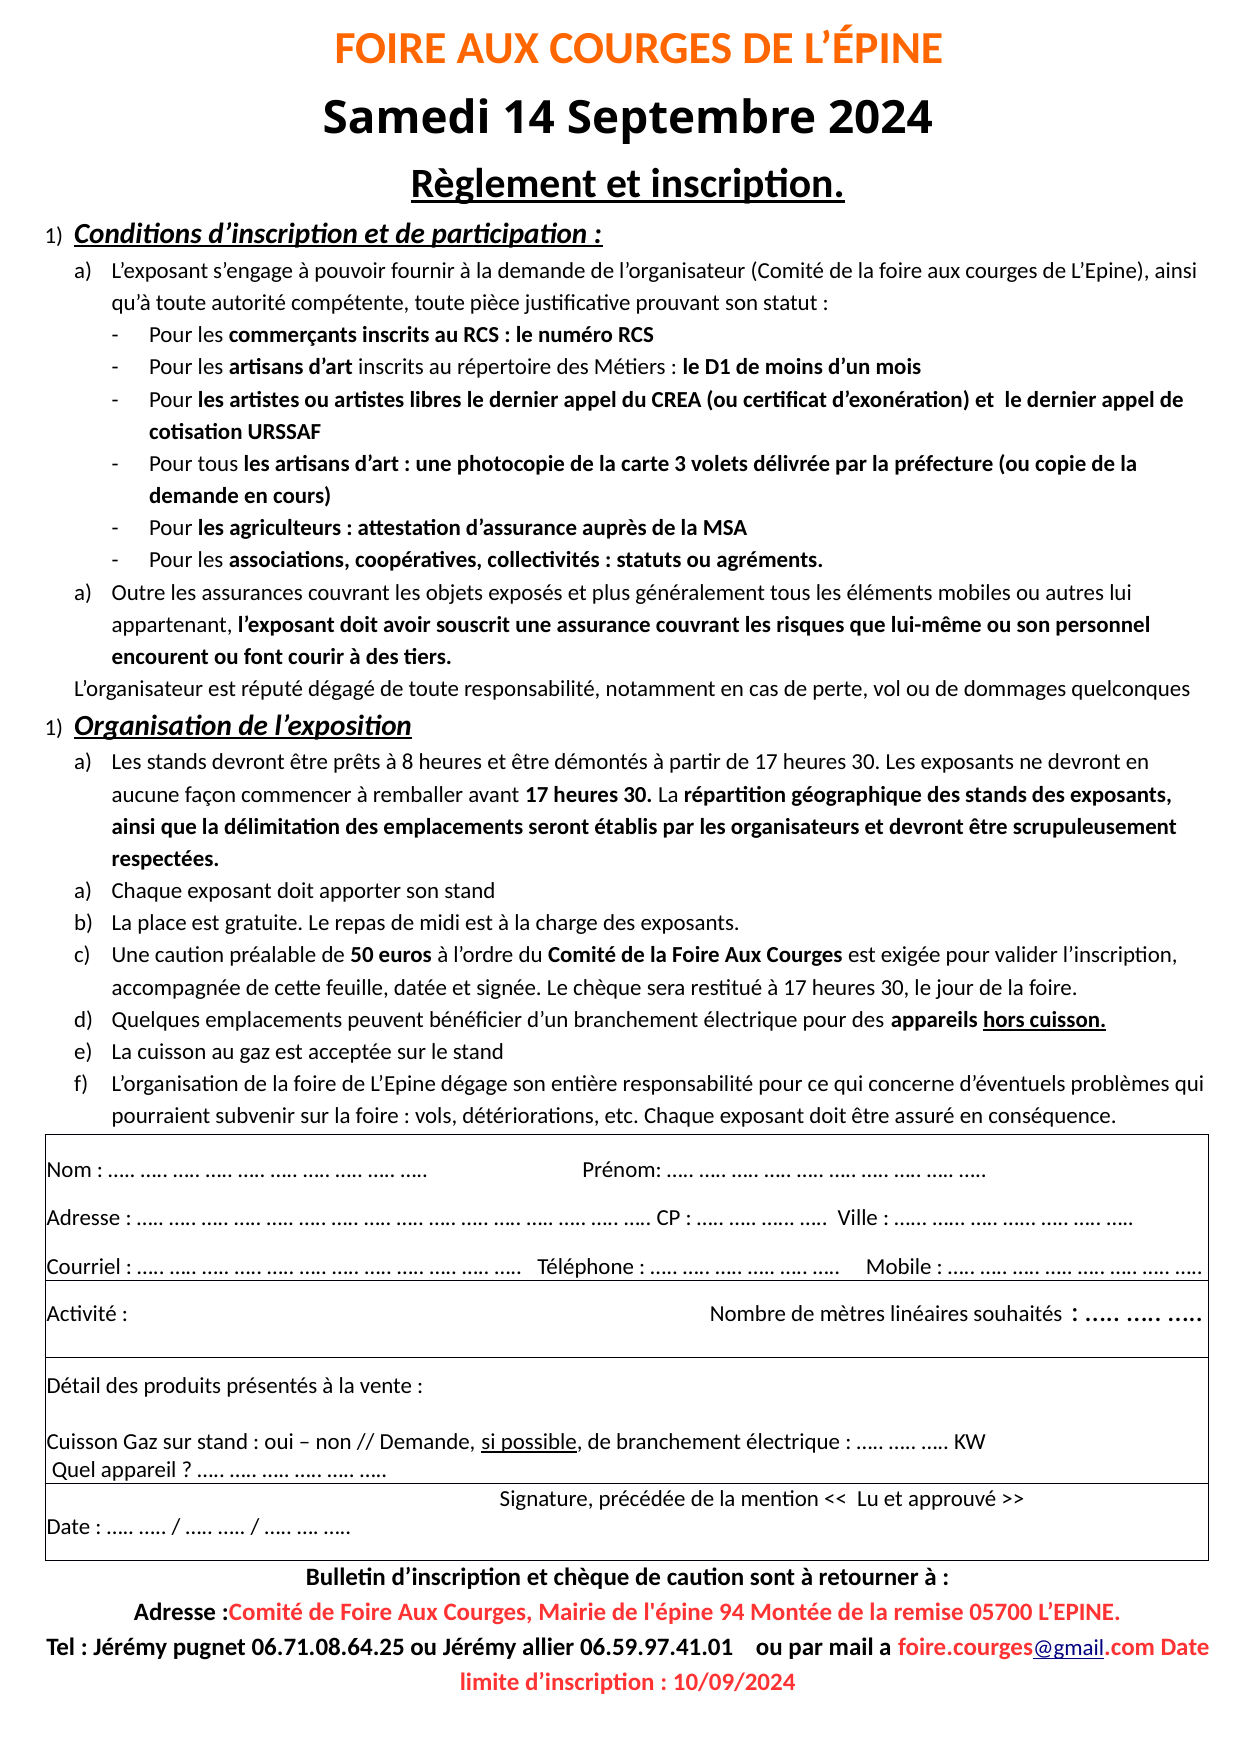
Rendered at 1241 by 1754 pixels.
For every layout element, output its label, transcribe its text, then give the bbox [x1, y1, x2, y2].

table_header Nom : ….. ….. ….. ….. ….. ….. ….. ….. ….. ….. Prénom: ….. ….. ….. ….. ….. ….. ….. ….. ….. ….. Adresse : ….. ….. ….. ….. ….. ….. ….. ….. ….. ….. ….. ….. ….. ….. ….. ….. CP : ….. ….. …... ….. Ville : …... …... ….. …... ….. ….. ….. Courriel : ….. ….. ….. ….. ….. ….. ….. ….. ….. ….. ….. ….. Téléphone : ….. ….. ….. ….. ….. ….. Mobile : ….. ….. ….. ….. ….. ….. ….. ….. [46, 1135, 1208, 1280]
list L’organisation de la foire de L’Epine dégage son entière responsabilité pour ce qui concerne d’éventuels problèmes qui pourraient subvenir sur la foire : vols, détériorations, etc. Chaque exposant doit être assuré en conséquence. [74, 1069, 1211, 1129]
list La cuisson au gaz est acceptée sur le stand [74, 1037, 1211, 1065]
list Pour tous les artisans d’art : une photocopie de la carte 3 volets délivrée par la préfecture (ou copie de la demande en cours) [111, 449, 1211, 509]
list Une caution préalable de 50 euros à l’ordre du Comité de la Foire Aux Courges est exigée pour valider l’inscription, accompagnée de cette feuille, datée et signée. Le chèque sera restitué à 17 heures 30, le jour de la foire. [74, 941, 1211, 1001]
list Organisation de l’exposition [44, 707, 1211, 742]
text FOIRE AUX COURGES DE L’ÉPINE [44, 15, 1211, 76]
list La place est gratuite. Le repas de midi est à la charge des exposants. [74, 908, 1211, 936]
text Règlement et inscription. [44, 157, 1211, 207]
table_cell Activité : Nombre de mètres linéaires souhaités : ….. ….. ….. [46, 1281, 1208, 1357]
list Pour les associations, coopératives, collectivités : statuts ou agréments. [111, 546, 1211, 574]
list Pour les artisans d’art inscrits au répertoire des Métiers : le D1 de moins d’un mois [111, 352, 1211, 381]
list Conditions d’inscription et de participation : [44, 215, 1211, 251]
list Les stands devront être prêts à 8 heures et être démontés à partir de 17 heures 30. Les exposants ne devront en aucune façon commencer à remballer avant 17 heures 30. La répartition géographique des stands des exposants, ainsi que la délimitation des emplacements seront établis par les organisateurs et devront être scrupuleusement respectées. [74, 747, 1211, 872]
text Samedi 14 Septembre 2024 [44, 85, 1211, 147]
list Pour les agriculteurs : attestation d’assurance auprès de la MSA [111, 513, 1211, 541]
text Bulletin d’inscription et chèque de caution sont à retourner à : [44, 1561, 1211, 1592]
table_cell Détail des produits présentés à la vente : Cuisson Gaz sur stand : oui – non // Demande, si possible, de branchement électrique : ….. ….. ….. KW Quel appareil ? ….. ….. ….. ….. ….. ….. [46, 1358, 1208, 1483]
text L’organisateur est réputé dégagé de toute responsabilité, notamment en cas de perte, vol ou de dommages quelconques [74, 674, 1211, 702]
list Pour les artistes ou artistes libres le dernier appel du CREA (ou certificat d’exonération) et le dernier appel de cotisation URSSAF [111, 385, 1211, 445]
list Chaque exposant doit apporter son stand [74, 876, 1211, 904]
list Outre les assurances couvrant les objets exposés et plus généralement tous les éléments mobiles ou autres lui appartenant, l’exposant doit avoir souscrit une assurance couvrant les risques que lui-même ou son personnel encourent ou font courir à des tiers. [74, 578, 1211, 670]
text Adresse :Comité de Foire Aux Courges, Mairie de l'épine 94 Montée de la remise 05700 L’EPINE. Tel : Jérémy pugnet 06.71.08.64.25 ou Jérémy allier 06.59.97.41.01 ou par mail a foire.courges@gmail.com Date limite d’inscription : 10/09/2024 [44, 1596, 1211, 1697]
list Quelques emplacements peuvent bénéficier d’un branchement électrique pour des appareils hors cuisson. [74, 1005, 1211, 1033]
list Pour les commerçants inscrits au RCS : le numéro RCS [111, 320, 1211, 348]
list L’exposant s’engage à pouvoir fournir à la demande de l’organisateur (Comité de la foire aux courges de L’Epine), ainsi qu’à toute autorité compétente, toute pièce justificative prouvant son statut : [74, 256, 1211, 316]
table_cell Signature, précédée de la mention << Lu et approuvé >> Date : ….. ….. / ….. ….. / ….. …. ….. [46, 1484, 1208, 1560]
